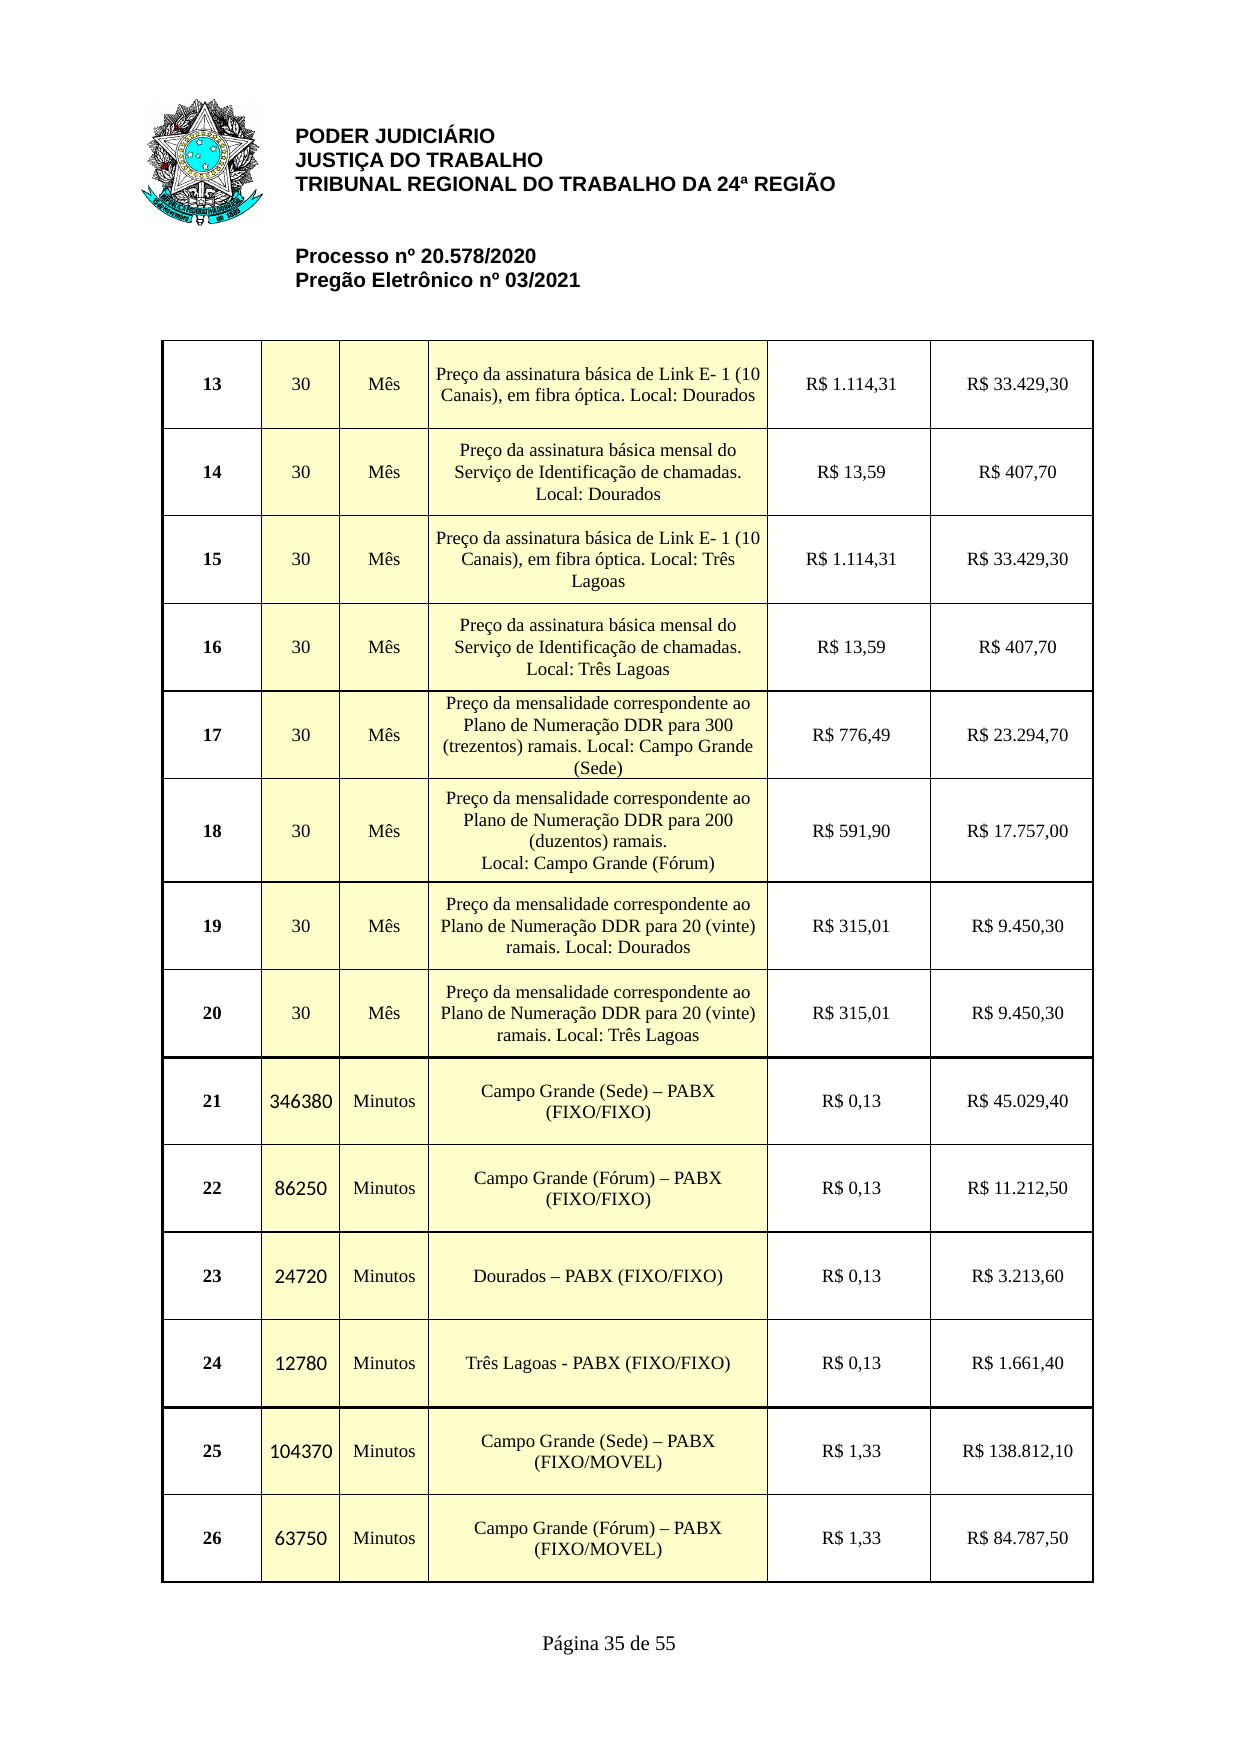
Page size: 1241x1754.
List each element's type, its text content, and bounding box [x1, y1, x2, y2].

table_cell 30 [262, 341, 339, 427]
table_cell Mês [340, 341, 428, 427]
table_cell 30 [262, 429, 339, 515]
table_cell 24720 [262, 1233, 339, 1319]
table_cell R$ 1.661,40 [931, 1320, 1092, 1406]
table_cell 30 [262, 883, 339, 969]
table_cell Campo Grande (Sede) – PABX (FIXO/FIXO) [429, 1059, 767, 1144]
table_cell 86250 [262, 1145, 339, 1231]
table_cell 63750 [262, 1495, 339, 1581]
table_cell 26 [164, 1495, 261, 1581]
table_cell R$ 407,70 [931, 604, 1092, 690]
table_cell Minutos [340, 1409, 428, 1494]
table_cell Preço da assinatura básica de Link E- 1 (10 Canais), em fibra óptica. Local: Três Lagoas [429, 516, 767, 602]
table_cell R$ 138.812,10 [931, 1409, 1092, 1494]
table_cell Preço da mensalidade correspondente ao Plano de Numeração DDR para 20 (vinte) ramais. Local: Três Lagoas [429, 970, 767, 1056]
table_cell 346380 [262, 1059, 339, 1144]
table_cell R$ 13,59 [768, 604, 930, 690]
table_cell 30 [262, 516, 339, 602]
table_cell Preço da mensalidade correspondente ao Plano de Numeração DDR para 200 (duzentos) ramais. Local: Campo Grande (Fórum) [429, 779, 767, 881]
table_cell Minutos [340, 1495, 428, 1581]
table_cell R$ 1,33 [768, 1495, 930, 1581]
table_cell R$ 45.029,40 [931, 1059, 1092, 1144]
table_cell 104370 [262, 1409, 339, 1494]
table_cell 30 [262, 970, 339, 1056]
table_cell R$ 17.757,00 [931, 779, 1092, 881]
table_cell Mês [340, 604, 428, 690]
table_cell 13 [164, 341, 261, 427]
table_cell 15 [164, 516, 261, 602]
table_cell 30 [262, 604, 339, 690]
table_cell 19 [164, 883, 261, 969]
table_cell R$ 407,70 [931, 429, 1092, 515]
table_cell R$ 315,01 [768, 970, 930, 1056]
table_cell R$ 1.114,31 [768, 341, 930, 427]
table_cell 30 [262, 779, 339, 881]
table_cell 12780 [262, 1320, 339, 1406]
table_cell Minutos [340, 1320, 428, 1406]
table_cell R$ 23.294,70 [931, 692, 1092, 778]
table_cell 16 [164, 604, 261, 690]
table_cell Preço da assinatura básica de Link E- 1 (10 Canais), em fibra óptica. Local: Dourados [429, 341, 767, 427]
table_cell Minutos [340, 1233, 428, 1319]
table_cell R$ 33.429,30 [931, 341, 1092, 427]
table_cell Minutos [340, 1059, 428, 1144]
table_cell R$ 315,01 [768, 883, 930, 969]
table_cell 18 [164, 779, 261, 881]
table_cell 21 [164, 1059, 261, 1144]
table_cell 22 [164, 1145, 261, 1231]
table_cell Mês [340, 883, 428, 969]
table_cell R$ 591,90 [768, 779, 930, 881]
table_cell 17 [164, 692, 261, 778]
table_cell Campo Grande (Fórum) – PABX (FIXO/FIXO) [429, 1145, 767, 1231]
table_cell 14 [164, 429, 261, 515]
table_cell Mês [340, 516, 428, 602]
table_cell 20 [164, 970, 261, 1056]
table_cell Dourados – PABX (FIXO/FIXO) [429, 1233, 767, 1319]
table_cell R$ 84.787,50 [931, 1495, 1092, 1581]
table_cell 25 [164, 1409, 261, 1494]
table_cell R$ 33.429,30 [931, 516, 1092, 602]
table_cell Mês [340, 429, 428, 515]
table_cell R$ 0,13 [768, 1145, 930, 1231]
table_cell R$ 1.114,31 [768, 516, 930, 602]
picture [140, 99, 265, 226]
table_cell 24 [164, 1320, 261, 1406]
table_cell R$ 0,13 [768, 1059, 930, 1144]
table_cell R$ 3.213,60 [931, 1233, 1092, 1319]
table_cell Mês [340, 779, 428, 881]
table_cell R$ 9.450,30 [931, 970, 1092, 1056]
table_cell Campo Grande (Sede) – PABX (FIXO/MOVEL) [429, 1409, 767, 1494]
table_cell Minutos [340, 1145, 428, 1231]
table_cell R$ 0,13 [768, 1233, 930, 1319]
table_cell R$ 11.212,50 [931, 1145, 1092, 1231]
table_cell R$ 13,59 [768, 429, 930, 515]
table_cell 30 [262, 692, 339, 778]
table_cell Campo Grande (Fórum) – PABX (FIXO/MOVEL) [429, 1495, 767, 1581]
table_cell R$ 1,33 [768, 1409, 930, 1494]
table_cell 23 [164, 1233, 261, 1319]
table_cell Preço da assinatura básica mensal do Serviço de Identificação de chamadas. Local: Três Lagoas [429, 604, 767, 690]
table_cell Mês [340, 692, 428, 778]
table_cell R$ 9.450,30 [931, 883, 1092, 969]
table_cell Preço da assinatura básica mensal do Serviço de Identificação de chamadas. Local: Dourados [429, 429, 767, 515]
table_cell Mês [340, 970, 428, 1056]
table_cell Preço da mensalidade correspondente ao Plano de Numeração DDR para 20 (vinte) ramais. Local: Dourados [429, 883, 767, 969]
table_cell R$ 776,49 [768, 692, 930, 778]
table_cell Três Lagoas - PABX (FIXO/FIXO) [429, 1320, 767, 1406]
table_cell R$ 0,13 [768, 1320, 930, 1406]
table_cell Preço da mensalidade correspondente ao Plano de Numeração DDR para 300 (trezentos) ramais. Local: Campo Grande (Sede) [429, 692, 767, 778]
